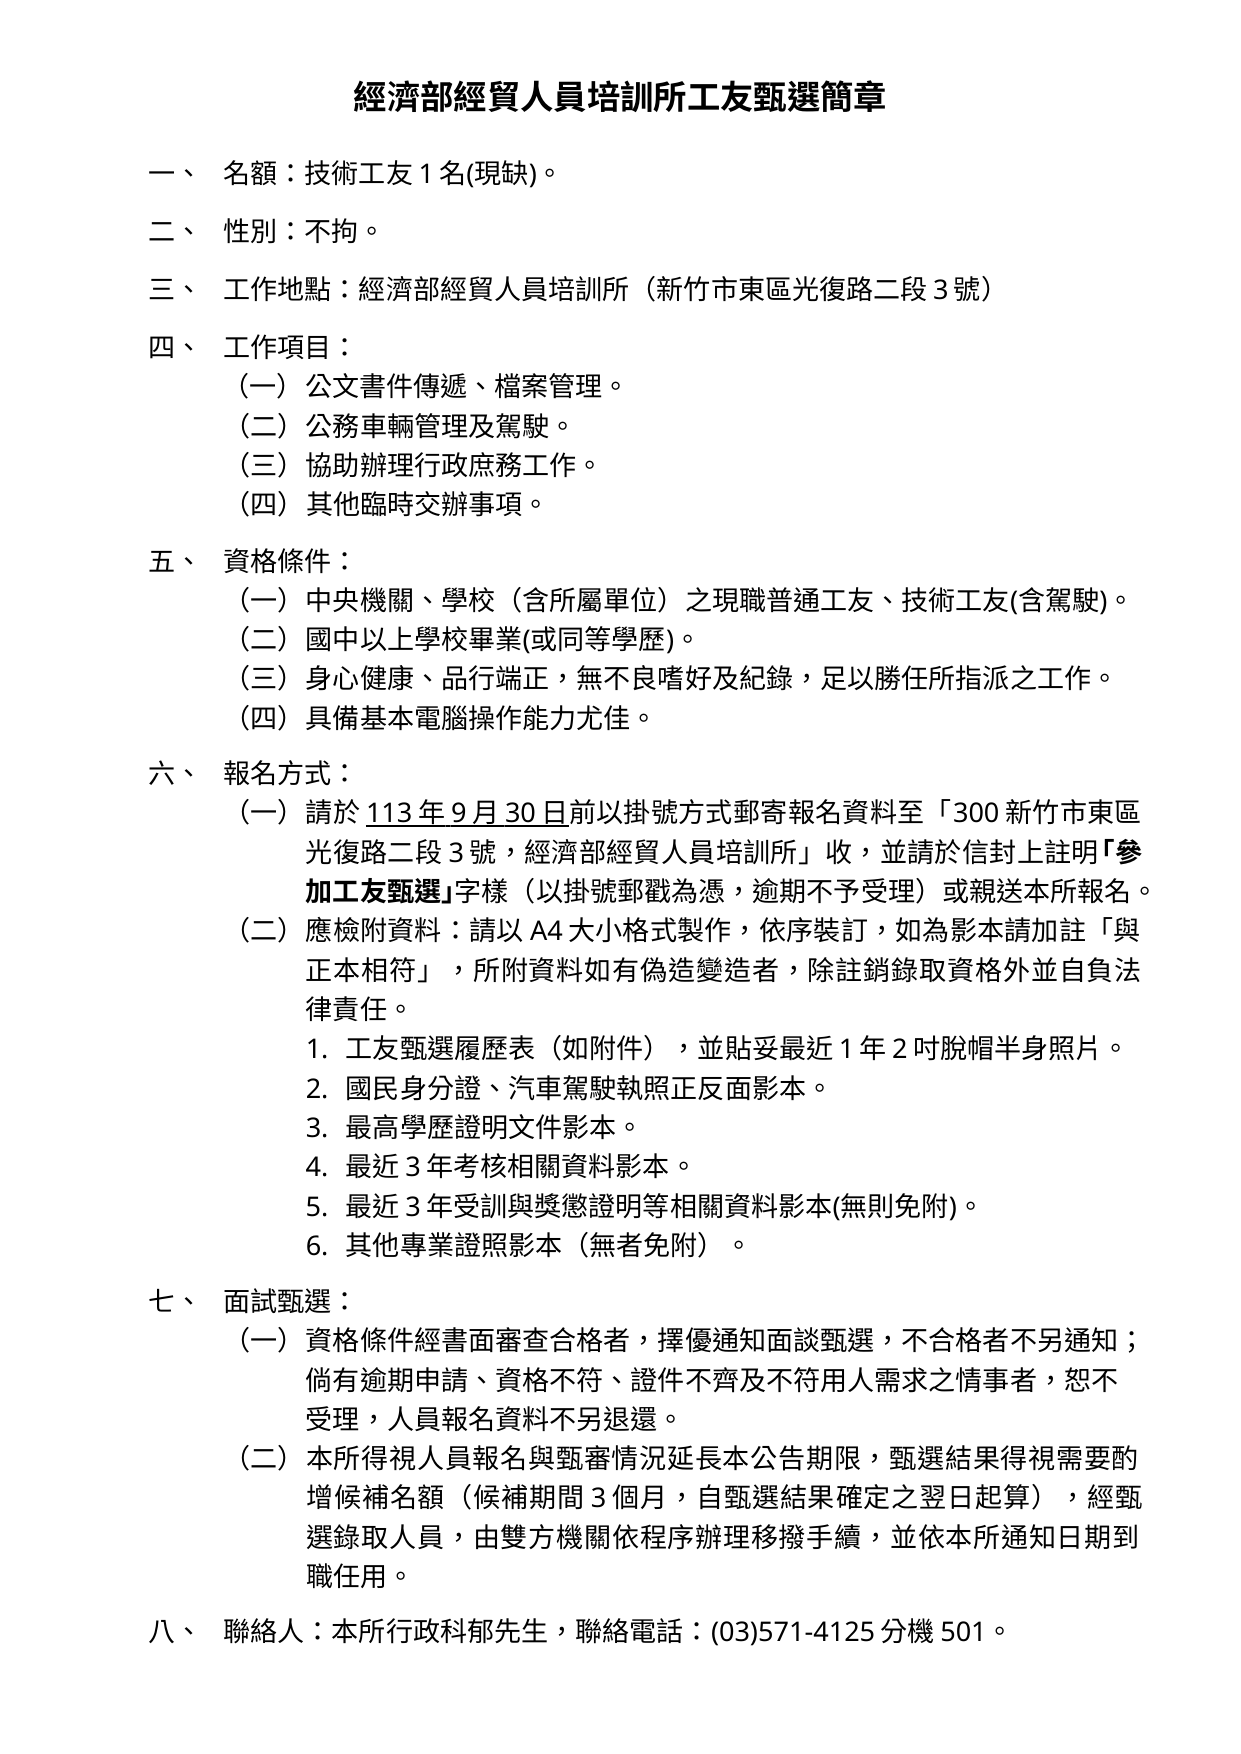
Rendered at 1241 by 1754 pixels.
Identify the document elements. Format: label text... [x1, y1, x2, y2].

list 其他臨時交辦事項。 [223, 483, 1142, 522]
list 應檢附資料：請以A4大小格式製作，依序裝訂，如為影本請加註「與正本相符」，所附資料如有偽造變造者，除註銷錄取資格外並自負法律責任。 [223, 909, 1142, 1027]
list 資格條件： [148, 541, 1142, 578]
list 性別：不拘。 [148, 210, 1142, 249]
list 最近3年受訓與獎懲證明等相關資料影本(無則免附)。 [305, 1185, 1142, 1224]
list 協助辦理行政庶務工作。 [223, 444, 1142, 483]
list 工友甄選履歷表（如附件），並貼妥最近1年2吋脫帽半身照片。 [306, 1027, 1142, 1067]
list 中央機關、學校（含所屬單位）之現職普通工友、技術工友(含駕駛)。 [223, 578, 1142, 618]
list 最近3年考核相關資料影本。 [305, 1145, 1142, 1185]
list 請於113年9月30日前以掛號方式郵寄報名資料至「300新竹市東區光復路二段3號，經濟部經貿人員培訓所」收，並請於信封上註明｢參加工友甄選｣字樣（以掛號郵戳為憑，逾期不予受理）或親送本所報名。 [223, 791, 1142, 909]
list 本所得視人員報名與甄審情況延長本公告期限，甄選結果得視需要酌增候補名額（候補期間3個月，自甄選結果確定之翌日起算），經甄選錄取人員，由雙方機關依程序辦理移撥手續，並依本所通知日期到職任用。 [223, 1437, 1142, 1594]
list 其他專業證照影本（無者免附）。 [306, 1224, 1142, 1263]
list 公務車輛管理及駕駛。 [223, 404, 1142, 444]
list 國民身分證、汽車駕駛執照正反面影本。 [306, 1067, 1142, 1106]
list 國中以上學校畢業(或同等學歷)。 [223, 618, 1142, 657]
list 名額：技術工友1名(現缺)。 [148, 152, 1142, 191]
list 工作項目： [148, 326, 1142, 365]
list 具備基本電腦操作能力尤佳。 [223, 697, 1142, 736]
list 身心健康、品行端正，無不良嗜好及紀錄，足以勝任所指派之工作。 [223, 657, 1142, 697]
list 聯絡人：本所行政科郁先生，聯絡電話：(03)571-4125分機501。 [148, 1613, 1142, 1648]
list 資格條件經書面審查合格者，擇優通知面談甄選，不合格者不另通知；倘有逾期申請、資格不符、證件不齊及不符用人需求之情事者，恕不受理，人員報名資料不另退還。 [223, 1319, 1142, 1437]
list 最高學歷證明文件影本。 [306, 1106, 1142, 1145]
list 面試甄選： [148, 1280, 1142, 1319]
list 工作地點：經濟部經貿人員培訓所（新竹市東區光復路二段3號） [148, 268, 1142, 307]
list 公文書件傳遞、檔案管理。 [222, 365, 1142, 404]
list 報名方式： [148, 752, 1142, 791]
text 經濟部經貿人員培訓所工友甄選簡章 [98, 71, 1142, 119]
